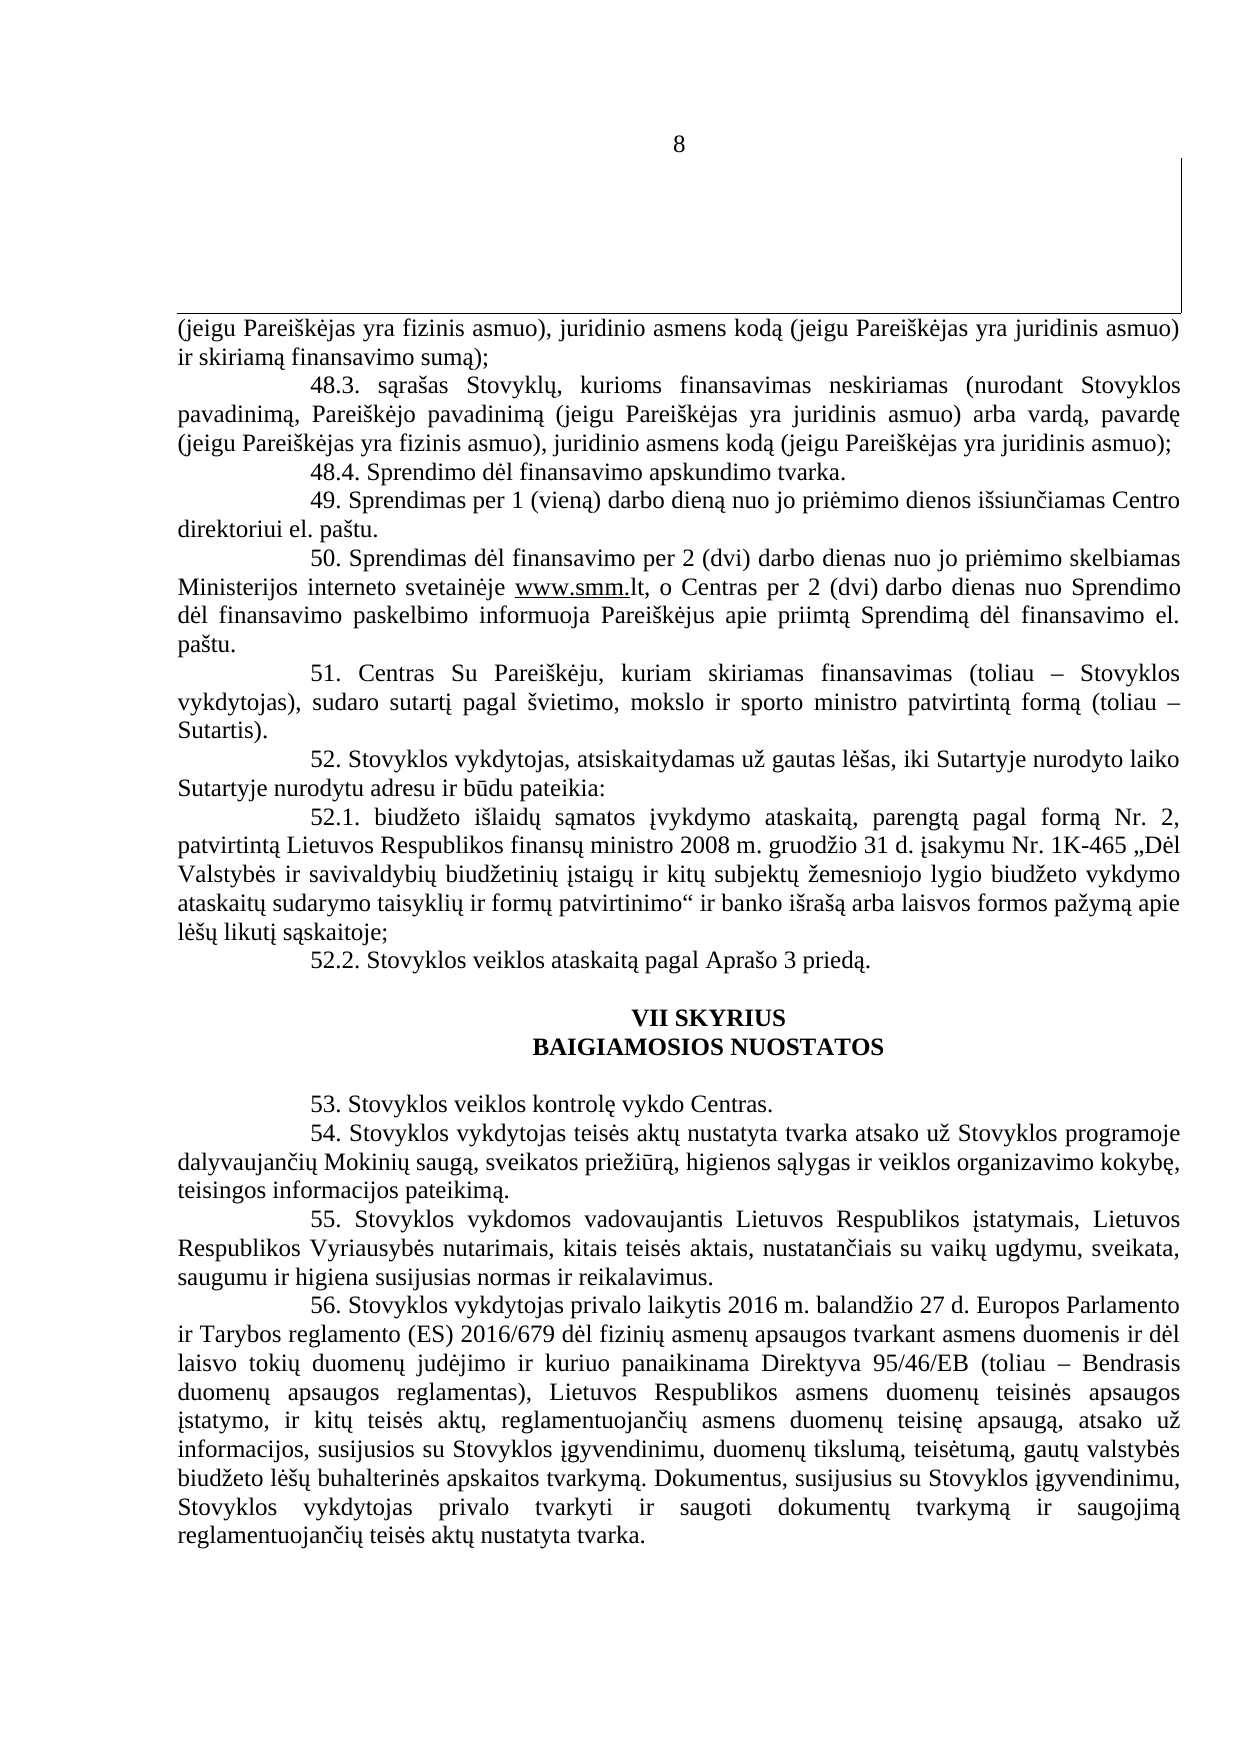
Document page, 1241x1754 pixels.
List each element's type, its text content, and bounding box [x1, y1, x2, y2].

text BAIGIAMOSIOS NUOSTATOS [177, 1032, 1181, 1060]
text 48.4. Sprendimo dėl finansavimo apskundimo tvarka. [177, 457, 1181, 485]
text 50. Sprendimas dėl finansavimo per 2 (dvi) darbo dienas nuo jo priėmimo skelbiamas Ministerijos interneto svetainėje www.smm.lt, o Centras per 2 (dvi) darbo dienas nuo Sprendimo dėl finansavimo paskelbimo informuoja Pareiškėjus apie priimtą Sprendimą dėl finansavimo el. paštu. [177, 543, 1181, 658]
text 51. Centras Su Pareiškėju, kuriam skiriamas finansavimas (toliau – Stovyklos vykdytojas), sudaro sutartį pagal švietimo, mokslo ir sporto ministro patvirtintą formą (toliau – Sutartis). [177, 658, 1181, 744]
text 55. Stovyklos vykdomos vadovaujantis Lietuvos Respublikos įstatymais, Lietuvos Respublikos Vyriausybės nutarimais, kitais teisės aktais, nustatančiais su vaikų ugdymu, sveikata, saugumu ir higiena susijusias normas ir reikalavimus. [177, 1204, 1181, 1290]
text 48.3. sąrašas Stovyklų, kurioms finansavimas neskiriamas (nurodant Stovyklos pavadinimą, Pareiškėjo pavadinimą (jeigu Pareiškėjas yra juridinis asmuo) arba vardą, pavardę (jeigu Pareiškėjas yra fizinis asmuo), juridinio asmens kodą (jeigu Pareiškėjas yra juridinis asmuo); [177, 370, 1181, 457]
text 49. Sprendimas per 1 (vieną) darbo dieną nuo jo priėmimo dienos išsiunčiamas Centro direktoriui el. paštu. [177, 485, 1181, 543]
text 52.1. biudžeto išlaidų sąmatos įvykdymo ataskaitą, parengtą pagal formą Nr. 2, patvirtintą Lietuvos Respublikos finansų ministro 2008 m. gruodžio 31 d. įsakymu Nr. 1K-465 „Dėl Valstybės ir savivaldybių biudžetinių įstaigų ir kitų subjektų žemesniojo lygio biudžeto vykdymo ataskaitų sudarymo taisyklių ir formų patvirtinimo“ ir banko išrašą arba laisvos formos pažymą apie lėšų likutį sąskaitoje; [177, 802, 1181, 945]
text 52. Stovyklos vykdytojas, atsiskaitydamas už gautas lėšas, iki Sutartyje nurodyto laiko Sutartyje nurodytu adresu ir būdu pateikia: [177, 744, 1181, 802]
text 54. Stovyklos vykdytojas teisės aktų nustatyta tvarka atsako už Stovyklos programoje dalyvaujančių Mokinių saugą, sveikatos priežiūrą, higienos sąlygas ir veiklos organizavimo kokybę, teisingos informacijos pateikimą. [177, 1118, 1181, 1204]
text 52.2. Stovyklos veiklos ataskaitą pagal Aprašo 3 priedą. [177, 945, 1181, 974]
text VII SKYRIUS [177, 1003, 1181, 1032]
text 56. Stovyklos vykdytojas privalo laikytis 2016 m. balandžio 27 d. Europos Parlamento ir Tarybos reglamento (ES) 2016/679 dėl fizinių asmenų apsaugos tvarkant asmens duomenis ir dėl laisvo tokių duomenų judėjimo ir kuriuo panaikinama Direktyva 95/46/EB (toliau – Bendrasis duomenų apsaugos reglamentas), Lietuvos Respublikos asmens duomenų teisinės apsaugos įstatymo, ir kitų teisės aktų, reglamentuojančių asmens duomenų teisinę apsaugą, atsako už informacijos, susijusios su Stovyklos įgyvendinimu, duomenų tikslumą, teisėtumą, gautų valstybės biudžeto lėšų buhalterinės apskaitos tvarkymą. Dokumentus, susijusius su Stovyklos įgyvendinimu, Stovyklos vykdytojas privalo tvarkyti ir saugoti dokumentų tvarkymą ir saugojimą reglamentuojančių teisės aktų nustatyta tvarka. [177, 1290, 1181, 1549]
text 53. Stovyklos veiklos kontrolę vykdo Centras. [177, 1089, 1181, 1118]
text (jeigu Pareiškėjas yra fizinis asmuo), juridinio asmens kodą (jeigu Pareiškėjas yra juridinis asmuo) ir skiriamą finansavimo sumą); [177, 313, 1181, 370]
